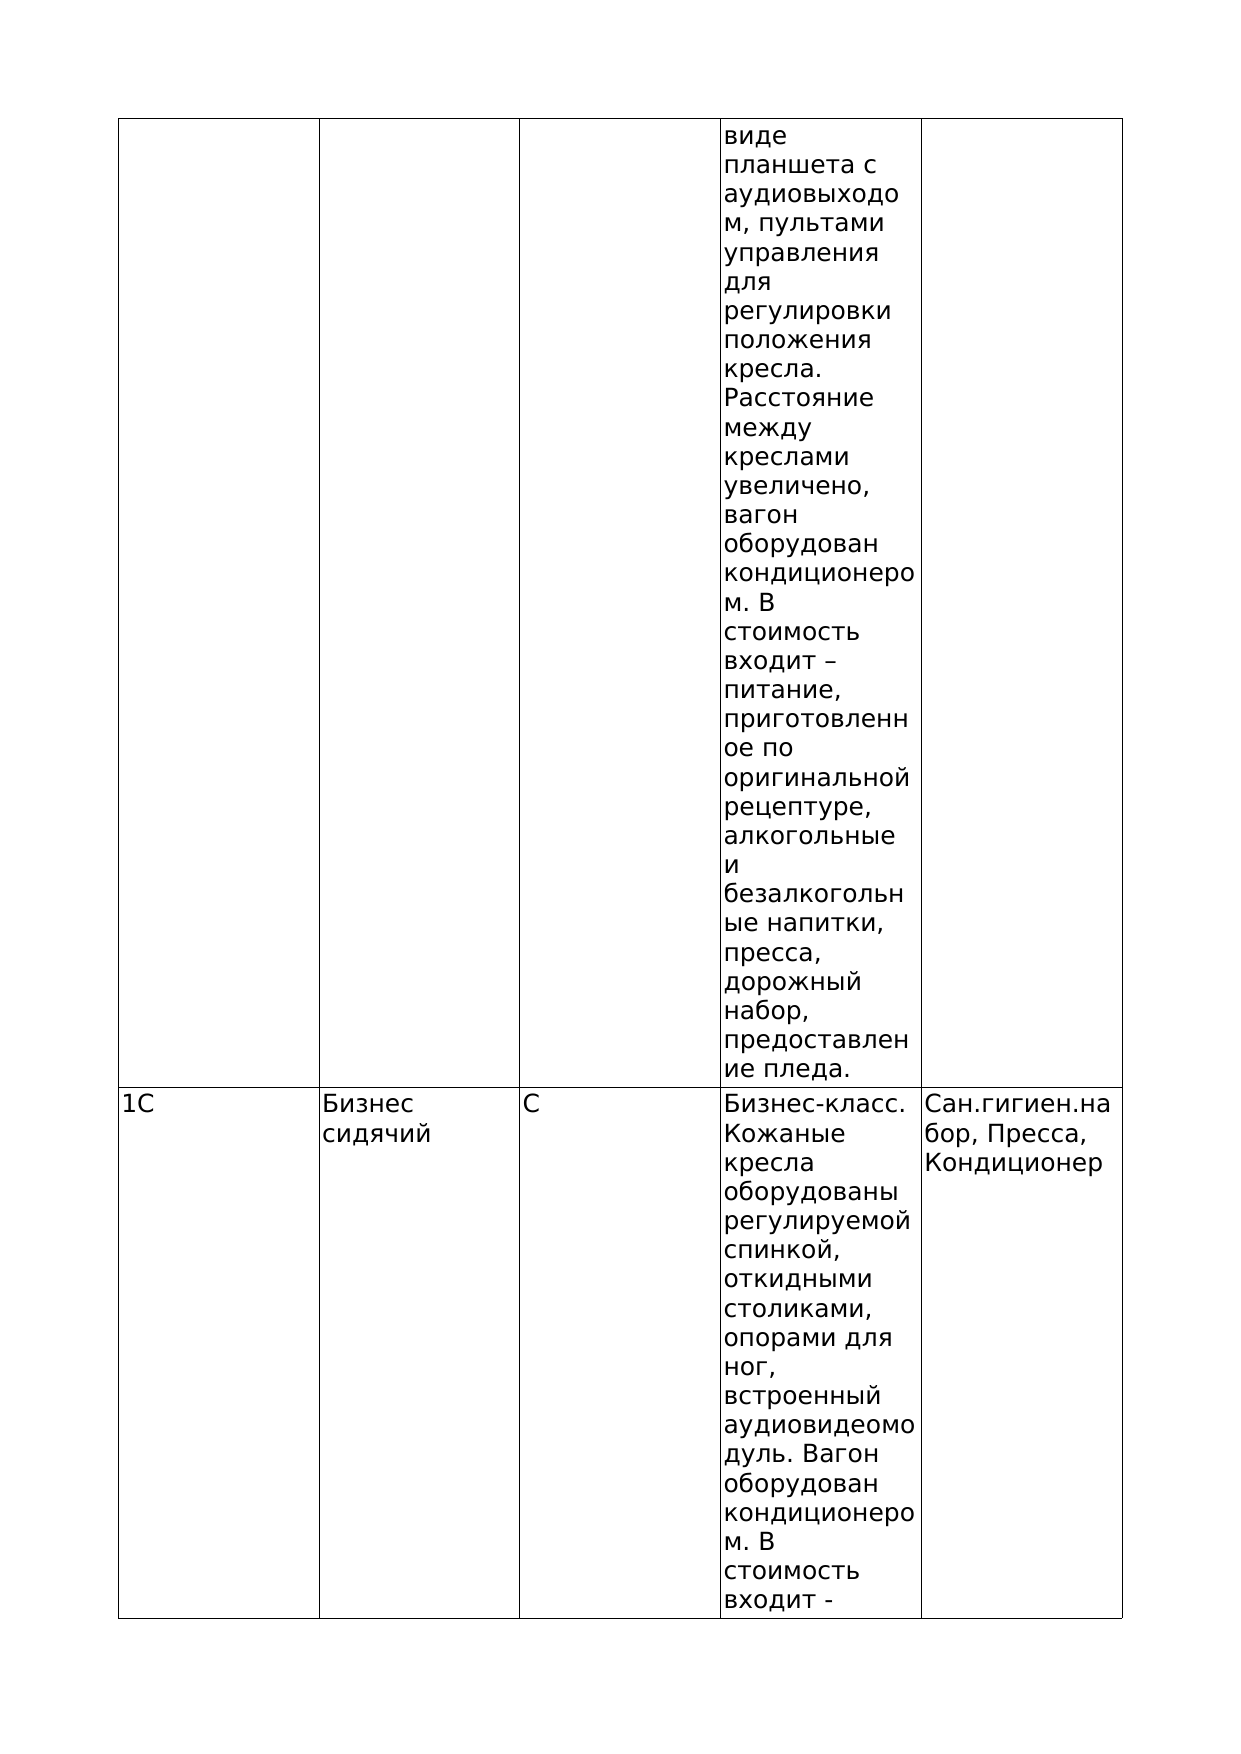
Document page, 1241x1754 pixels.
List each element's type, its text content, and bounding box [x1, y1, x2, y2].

table_cell 1C [119, 1088, 319, 1617]
table_cell С [520, 1088, 720, 1617]
table_cell [119, 119, 319, 1087]
table_cell Сан.гигиен.набор, Пресса, Кондиционер [922, 1088, 1122, 1617]
table_cell [520, 119, 720, 1087]
table_cell Бизнес-класс. Кожаные кресла оборудованы регулируемой спинкой, откидными столиками, опорами для ног, встроенный аудиовидеомодуль. Вагон оборудован кондиционером. В стоимость входит [721, 1088, 921, 1617]
table_cell виде планшета с аудиовыходом, пультами управления для регулировки положения кресла. Расстояние между креслами увеличено, вагон оборудован кондиционером. В стоимость входит – питание, приготовленное по оригинальной рецептуре, алкогольные и безалкогольные напитки, пресса, дорожный набор, предоставление пледа. [721, 119, 921, 1087]
table_cell [320, 119, 519, 1087]
table_cell [922, 119, 1122, 1087]
table_cell Бизнес сидячий [320, 1088, 519, 1617]
